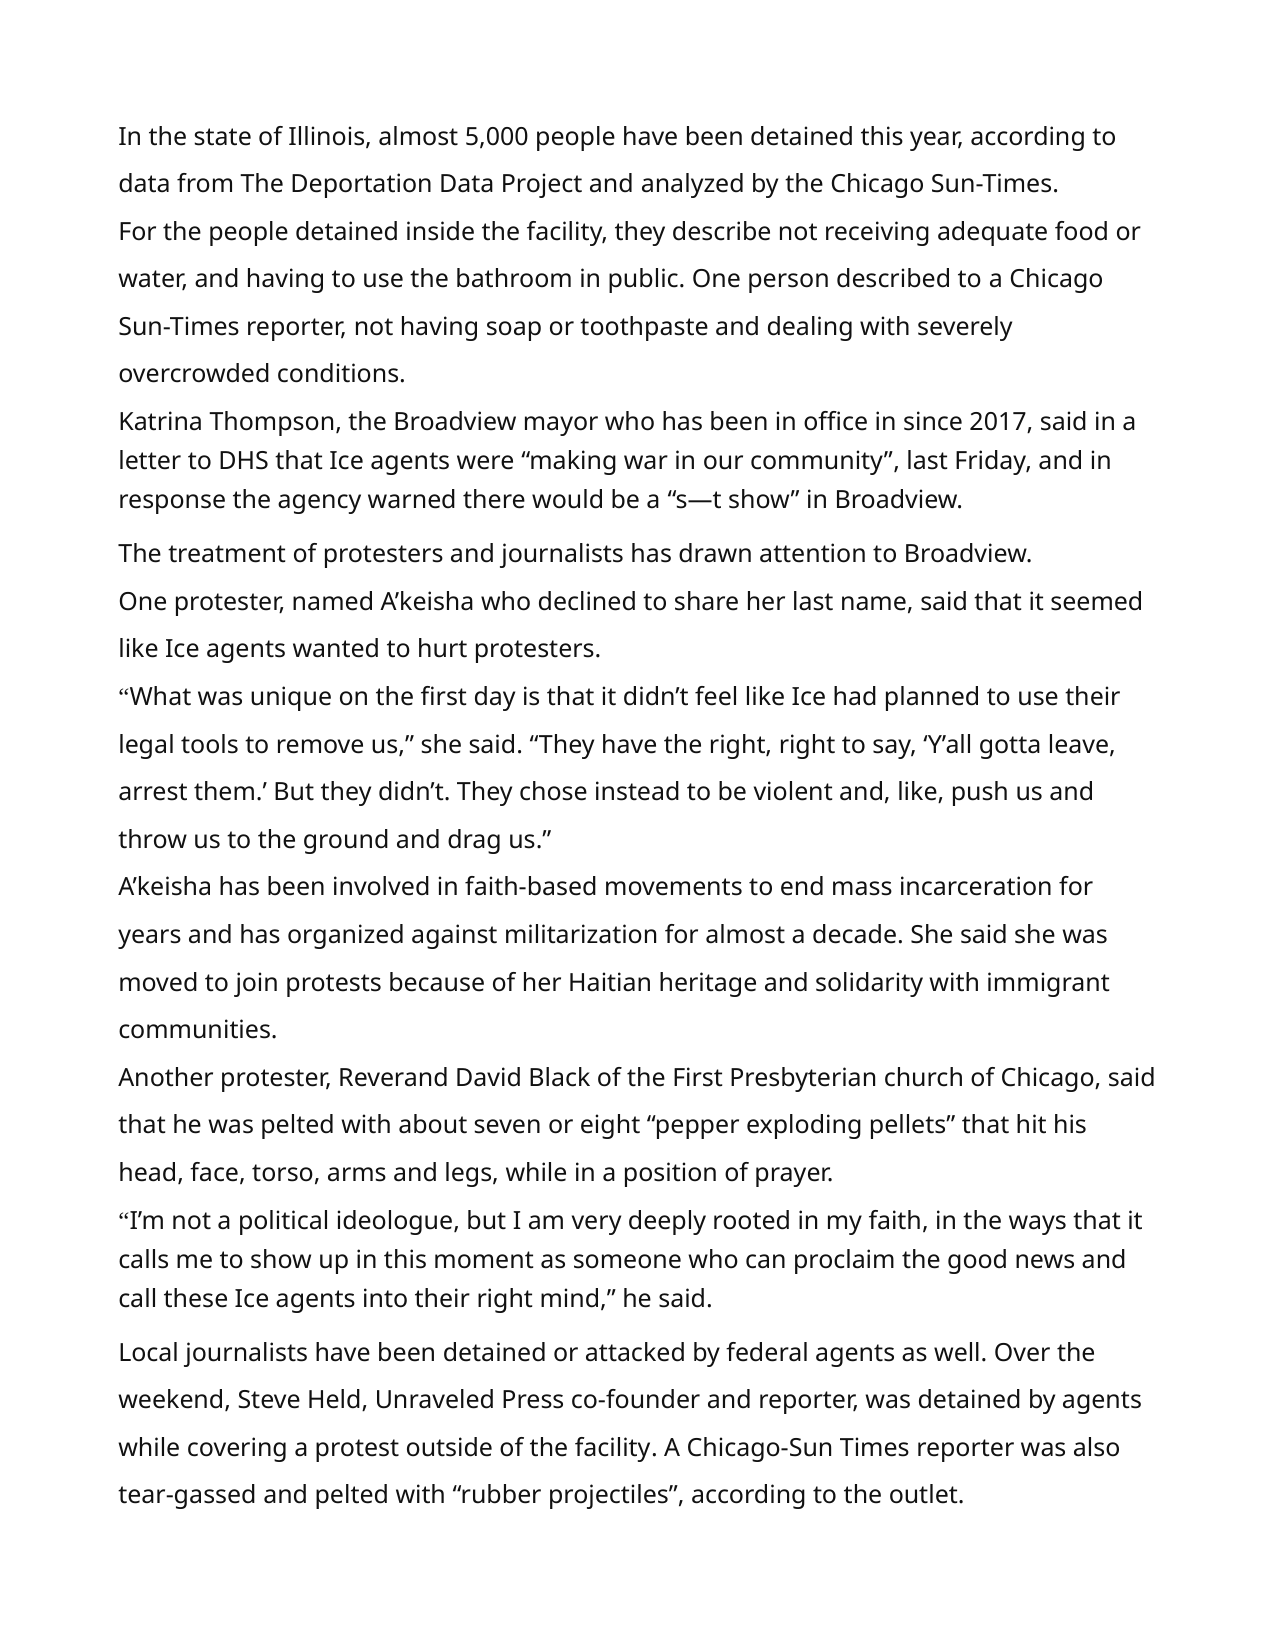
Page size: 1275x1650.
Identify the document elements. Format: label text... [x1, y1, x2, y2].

text Katrina Thompson, the Broadview mayor who has been in office in since 2017, said in a letter to DHS that Ice agents were “making war in our community”, last Friday, and in response the agency warned there would be a “s—t show” in Broadview. [118, 404, 1157, 516]
text Local journalists have been detained or attacked by federal agents as well. Over the weekend, Steve Held, Unraveled Press co-founder and reporter, was detained by agents while covering a protest outside of the facility. A Chicago-Sun Times reporter was also tear-gassed and pelted with “rubber projectiles”, according to the outlet. [118, 1334, 1157, 1511]
text “What was unique on the first day is that it didn’t feel like Ice had planned to use their legal tools to remove us,” she said. “They have the right, right to say, ‘Y’all gotta leave, arrest them.’ But they didn’t. They chose instead to be violent and, like, push us and throw us to the ground and drag us.” [118, 679, 1157, 856]
text The treatment of protesters and journalists has drawn attention to Broadview. [118, 536, 1157, 570]
text For the people detained inside the facility, they describe not receiving adequate food or water, and having to use the bathroom in public. One person described to a Chicago Sun-Times reporter, not having soap or toothpaste and dealing with severely overcrowded conditions. [118, 213, 1157, 390]
text One protester, named A’keisha who declined to share her last name, said that it seemed like Ice agents wanted to hurt protesters. [118, 583, 1157, 665]
text A’keisha has been involved in faith-based movements to end mass incarceration for years and has organized against militarization for almost a decade. She said she was moved to join protests because of her Haitian heritage and solidarity with immigrant communities. [118, 869, 1157, 1046]
text In the state of Illinois, almost 5,000 people have been detained this year, according to data from The Deportation Data Project and analyzed by the Chicago Sun-Times. [118, 118, 1157, 200]
text Another protester, Reverand David Black of the First Presbyterian church of Chicago, said that he was pelted with about seven or eight “pepper exploding pellets” that hit his head, face, torso, arms and legs, while in a position of prayer. [118, 1059, 1157, 1189]
text “I’m not a political ideologue, but I am very deeply rooted in my faith, in the ways that it calls me to show up in this moment as someone who can proclaim the good news and call these Ice agents into their right mind,” he said. [118, 1202, 1157, 1315]
